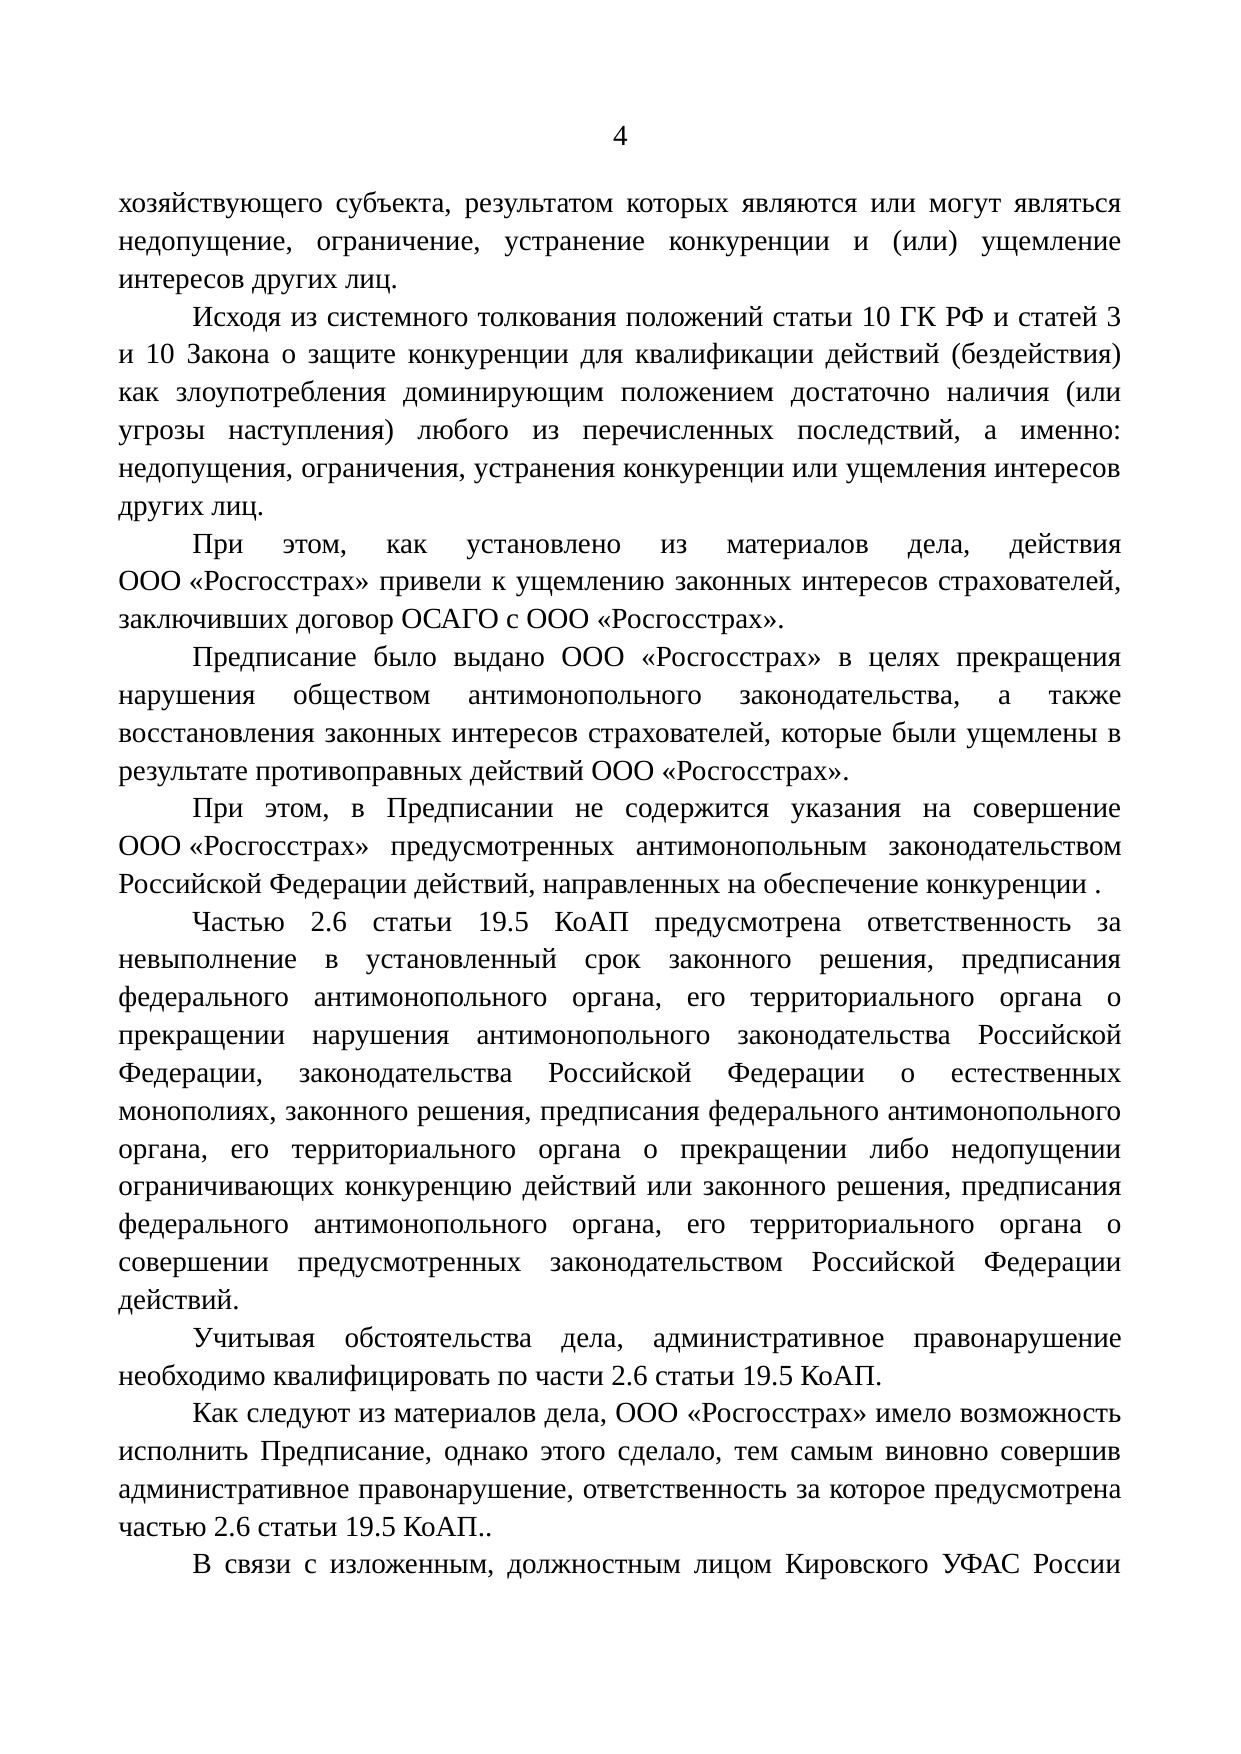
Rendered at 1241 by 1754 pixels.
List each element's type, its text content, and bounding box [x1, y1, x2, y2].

text Учитывая обстоятельства дела, административное правонарушение необходимо квалифицировать по части 2.6 статьи 19.5 КоАП. [118, 1316, 1122, 1391]
text Частью 2.6 статьи 19.5 КоАП предусмотрена ответственность за невыполнение в установленный срок законного решения, предписания федерального антимонопольного органа, его территориального органа о прекращении нарушения антимонопольного законодательства Российской Федерации, законодательства Российской Федерации о естественных монополиях, законного решения, предписания федерального антимонопольного органа, его территориального органа о прекращении либо недопущении ограничивающих конкуренцию действий или законного решения, предписания федерального антимонопольного органа, его территориального органа о совершении предусмотренных законодательством Российской Федерации действий. [118, 899, 1122, 1316]
text При этом, как установлено из материалов дела, действия ООО «Росгосстрах» привели к ущемлению законных интересов страхователей, заключивших договор ОСАГО с ООО «Росгосстрах». [118, 521, 1122, 635]
text Предписание было выдано ООО «Росгосстрах» в целях прекращения нарушения обществом антимонопольного законодательства, а также восстановления законных интересов страхователей, которые были ущемлены в результате противоправных действий ООО «Росгосстрах». [118, 635, 1122, 786]
text хозяйствующего субъекта, результатом которых являются или могут являться недопущение, ограничение, устранение конкуренции и (или) ущемление интересов других лиц. [118, 181, 1122, 294]
text При этом, в Предписании не содержится указания на совершение ООО «Росгосстрах» предусмотренных антимонопольным законодательством Российской Федерации действий, направленных на обеспечение конкуренции . [118, 786, 1122, 899]
text В связи с изложенным, должностным лицом Кировского УФАС России [118, 1542, 1122, 1580]
text Как следуют из материалов дела, ООО «Росгосстрах» имело возможность исполнить Предписание, однако этого сделало, тем самым виновно совершив административное правонарушение, ответственность за которое предусмотрена частью 2.6 статьи 19.5 КоАП.. [118, 1391, 1122, 1542]
text Исходя из системного толкования положений статьи 10 ГК РФ и статей 3 и 10 Закона о защите конкуренции для квалификации действий (бездействия) как злоупотребления доминирующим положением достаточно наличия (или угрозы наступления) любого из перечисленных последствий, а именно: недопущения, ограничения, устранения конкуренции или ущемления интересов других лиц. [118, 294, 1122, 521]
